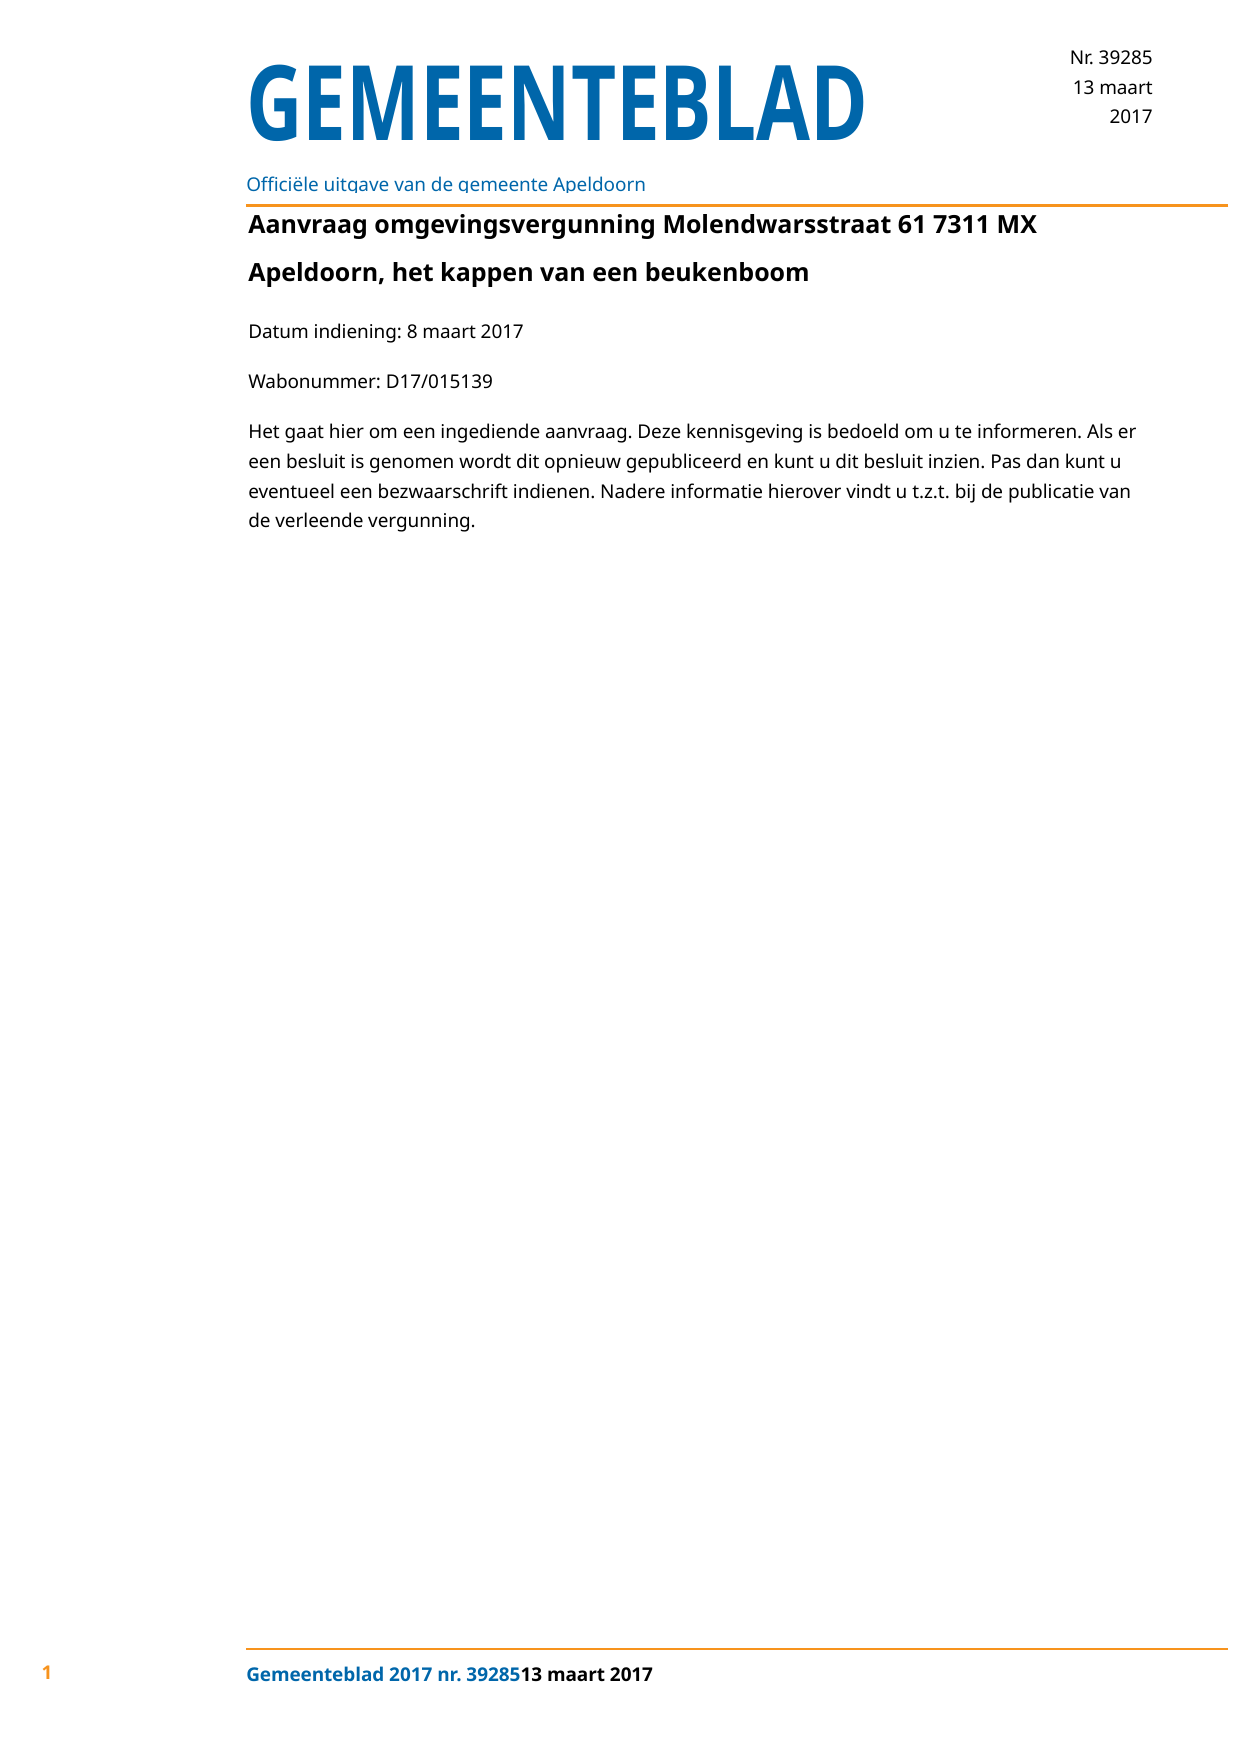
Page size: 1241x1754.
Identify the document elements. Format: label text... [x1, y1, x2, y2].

text Wabonummer: D17/015139 [248, 368, 1152, 394]
picture [41, 47, 231, 172]
text Het gaat hier om een ingediende aanvraag. Deze kennisgeving is bedoeld om u te informeren. Als er een besluit is genomen wordt dit opnieuw gepubliceerd en kunt u dit besluit inzien. Pas dan kunt u eventueel een bezwaarschrift indienen. Nadere informatie hierover vindt u t.z.t. bij de publicatie van de verleende vergunning. [248, 419, 1152, 533]
text Aanvraag omgevingsvergunning Molendwarsstraat 61 7311 MX Apeldoorn, het kappen van een beukenboom [248, 207, 1152, 288]
text Datum indiening: 8 maart 2017 [248, 318, 1152, 344]
